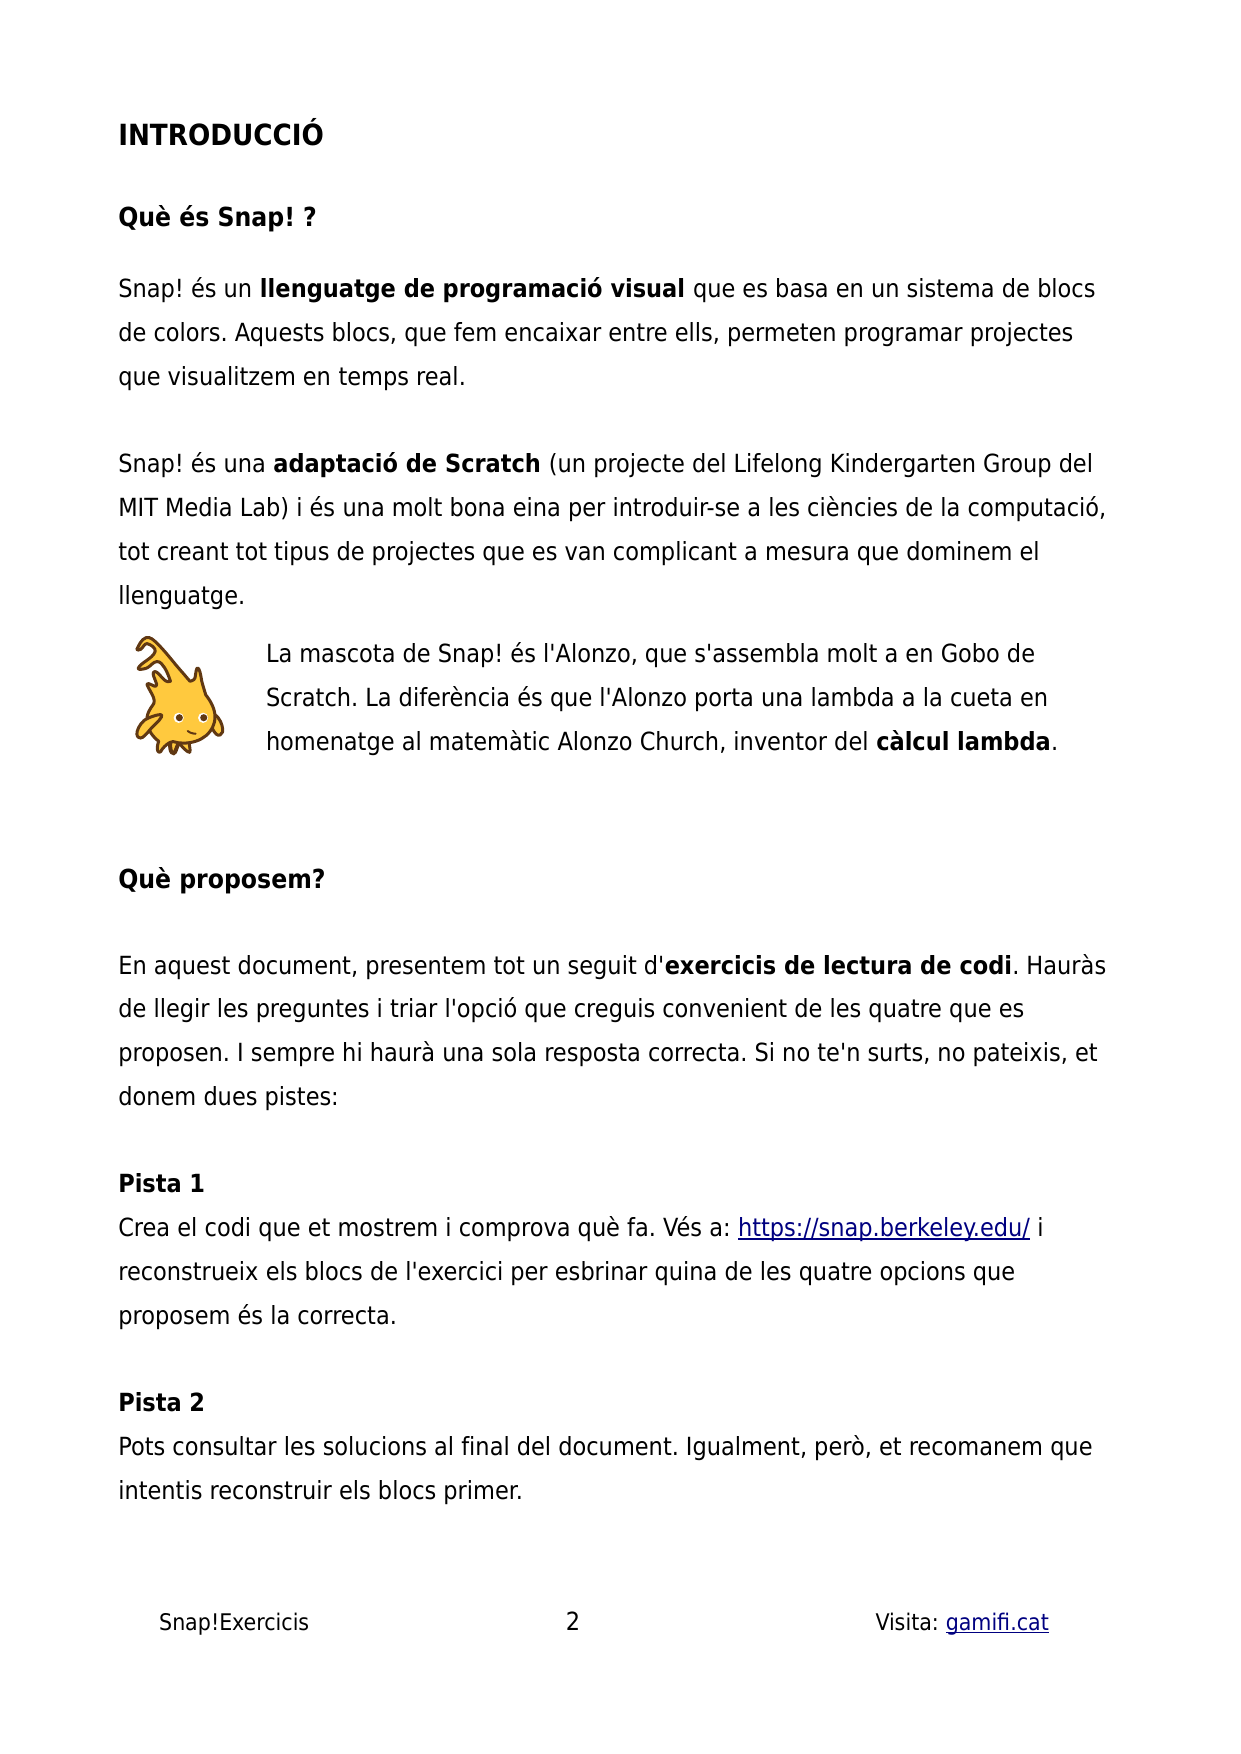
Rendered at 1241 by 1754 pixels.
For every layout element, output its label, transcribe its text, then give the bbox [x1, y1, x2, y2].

subtitle Què proposem? [118, 864, 1122, 895]
text Crea el codi que et mostrem i comprova què fa. Vés a: https://snap.berkeley.edu/ i reconstrueix els blocs de l'exercici per esbrinar quina de les quatre opcions que proposem és la correcta. [118, 1213, 1122, 1330]
text [118, 639, 172, 756]
text Pots consultar les solucions al final del document. Igualment, però, et recomanem que intentis reconstruir els blocs primer. [118, 1432, 1122, 1505]
text En aquest document, presentem tot un seguit d'exercicis de lectura de codi. Hauràs de llegir les preguntes i triar l'opció que creguis convenient de les quatre que es proposen. I sempre hi haurà una sola resposta correcta. Si no te'n surts, no pateixis, et donem dues pistes: [118, 951, 1122, 1111]
text Pista 1 [118, 1170, 1122, 1199]
text Snap! és una adaptació de Scratch (un projecte del Lifelong Kindergarten Group del MIT Media Lab) i és una molt bona eina per introduir-se a les ciències de la computació, tot creant tot tipus de projectes que es van complicant a mesura que dominem el llenguatge. [118, 449, 1122, 610]
text Pista 2 [118, 1388, 1122, 1418]
text Snap! és un llenguatge de programació visual que es basa en un sistema de blocs de colors. Aquests blocs, que fem encaixar entre ells, permeten programar projectes que visualitzem en temps real. [118, 274, 1122, 391]
text La mascota de Snap! és l'Alonzo, que s'assembla molt a en Gobo de Scratch. La diferència és que l'Alonzo porta una lambda a la cueta en homenatge al matemàtic Alonzo Church, inventor del càlcul lambda. [156, 639, 1122, 756]
subtitle Què és Snap! ? [118, 202, 1122, 233]
subtitle INTRODUCCIÓ [118, 118, 1122, 152]
